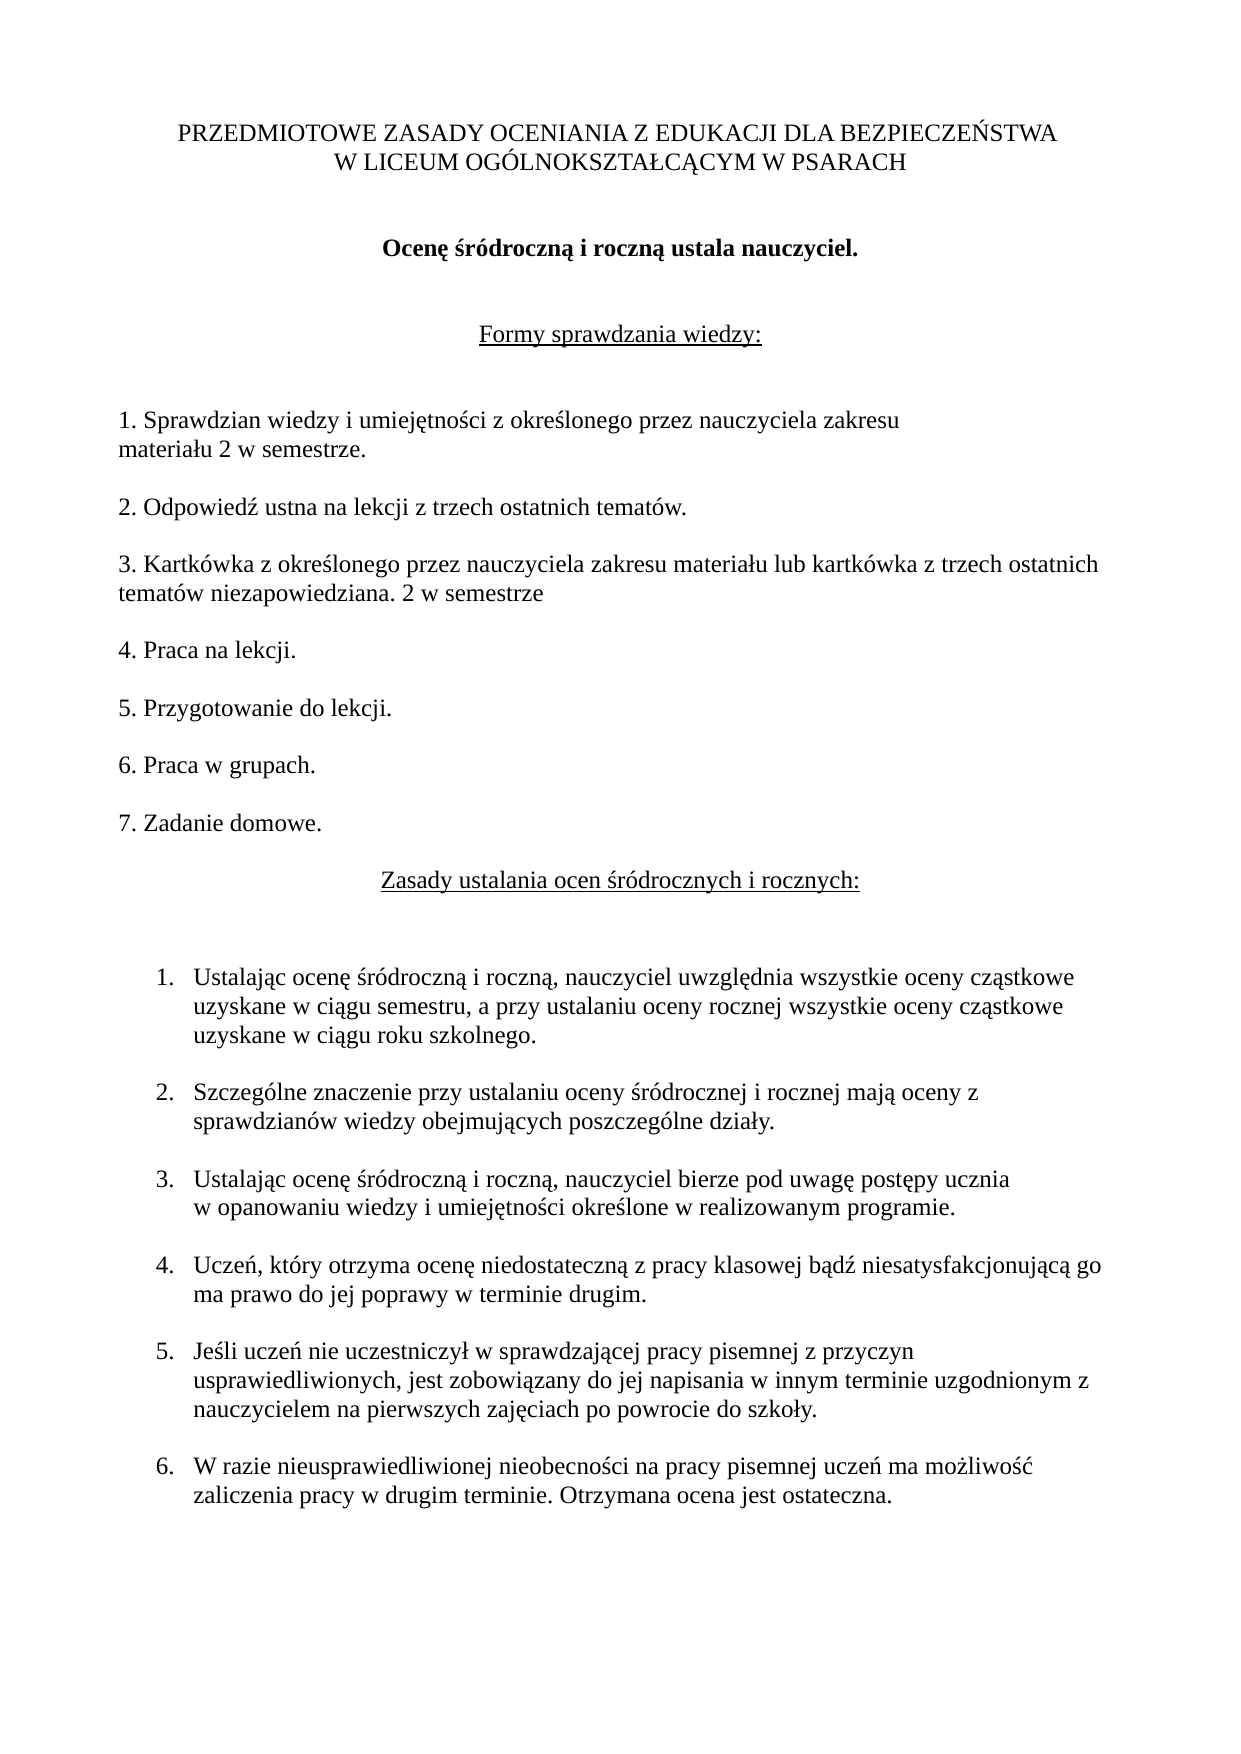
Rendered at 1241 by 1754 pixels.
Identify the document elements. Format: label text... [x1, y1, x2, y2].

list usprawiedliwionych, jest zobowiązany do jej napisania w innym terminie uzgodnionym z nauczycielem na pierwszych zajęciach po powrocie do szkoły. [193, 1365, 1122, 1422]
text Ocenę śródroczną i roczną ustala nauczyciel. [118, 233, 1122, 262]
text W LICEUM OGÓLNOKSZTAŁCĄCYM W PSARACH [118, 147, 1122, 176]
text w opanowaniu wiedzy i umiejętności określone w realizowanym programie. [118, 1192, 1122, 1221]
text 7. Zadanie domowe. [118, 808, 1122, 837]
list Ustalając ocenę śródroczną i roczną, nauczyciel bierze pod uwagę postępy ucznia [156, 1164, 1122, 1192]
list Szczególne znaczenie przy ustalaniu oceny śródrocznej i rocznej mają oceny z sprawdzianów wiedzy obejmujących poszczególne działy. [156, 1077, 1122, 1135]
text 6. Praca w grupach. [118, 751, 1122, 779]
text 2. Odpowiedź ustna na lekcji z trzech ostatnich tematów. [118, 492, 1122, 521]
text 5. Przygotowanie do lekcji. [118, 693, 1122, 722]
text 1. Sprawdzian wiedzy i umiejętności z określonego przez nauczyciela zakresu [118, 406, 1122, 434]
text PRZEDMIOTOWE ZASADY OCENIANIA Z EDUKACJI DLA BEZPIECZEŃSTWA [118, 118, 1122, 147]
list Jeśli uczeń nie uczestniczył w sprawdzającej pracy pisemnej z przyczyn [156, 1336, 1122, 1365]
text Formy sprawdzania wiedzy: [118, 319, 1122, 348]
list Ustalając ocenę śródroczną i roczną, nauczyciel uwzględnia wszystkie oceny cząstkowe uzyskane w ciągu semestru, a przy ustalaniu oceny rocznej wszystkie oceny cząstkowe uzyskane w ciągu roku szkolnego. [156, 962, 1122, 1049]
list Uczeń, który otrzyma ocenę niedostateczną z pracy klasowej bądź niesatysfakcjonującą go ma prawo do jej poprawy w terminie drugim. [156, 1250, 1122, 1307]
text 4. Praca na lekcji. [118, 636, 1122, 664]
text 3. Kartkówka z określonego przez nauczyciela zakresu materiału lub kartkówka z trzech ostatnich tematów niezapowiedziana. 2 w semestrze [118, 549, 1122, 607]
text materiału 2 w semestrze. [118, 434, 1122, 463]
list W razie nieusprawiedliwionej nieobecności na pracy pisemnej uczeń ma możliwość zaliczenia pracy w drugim terminie. Otrzymana ocena jest ostateczna. [156, 1451, 1122, 1509]
text Zasady ustalania ocen śródrocznych i rocznych: [118, 866, 1122, 894]
